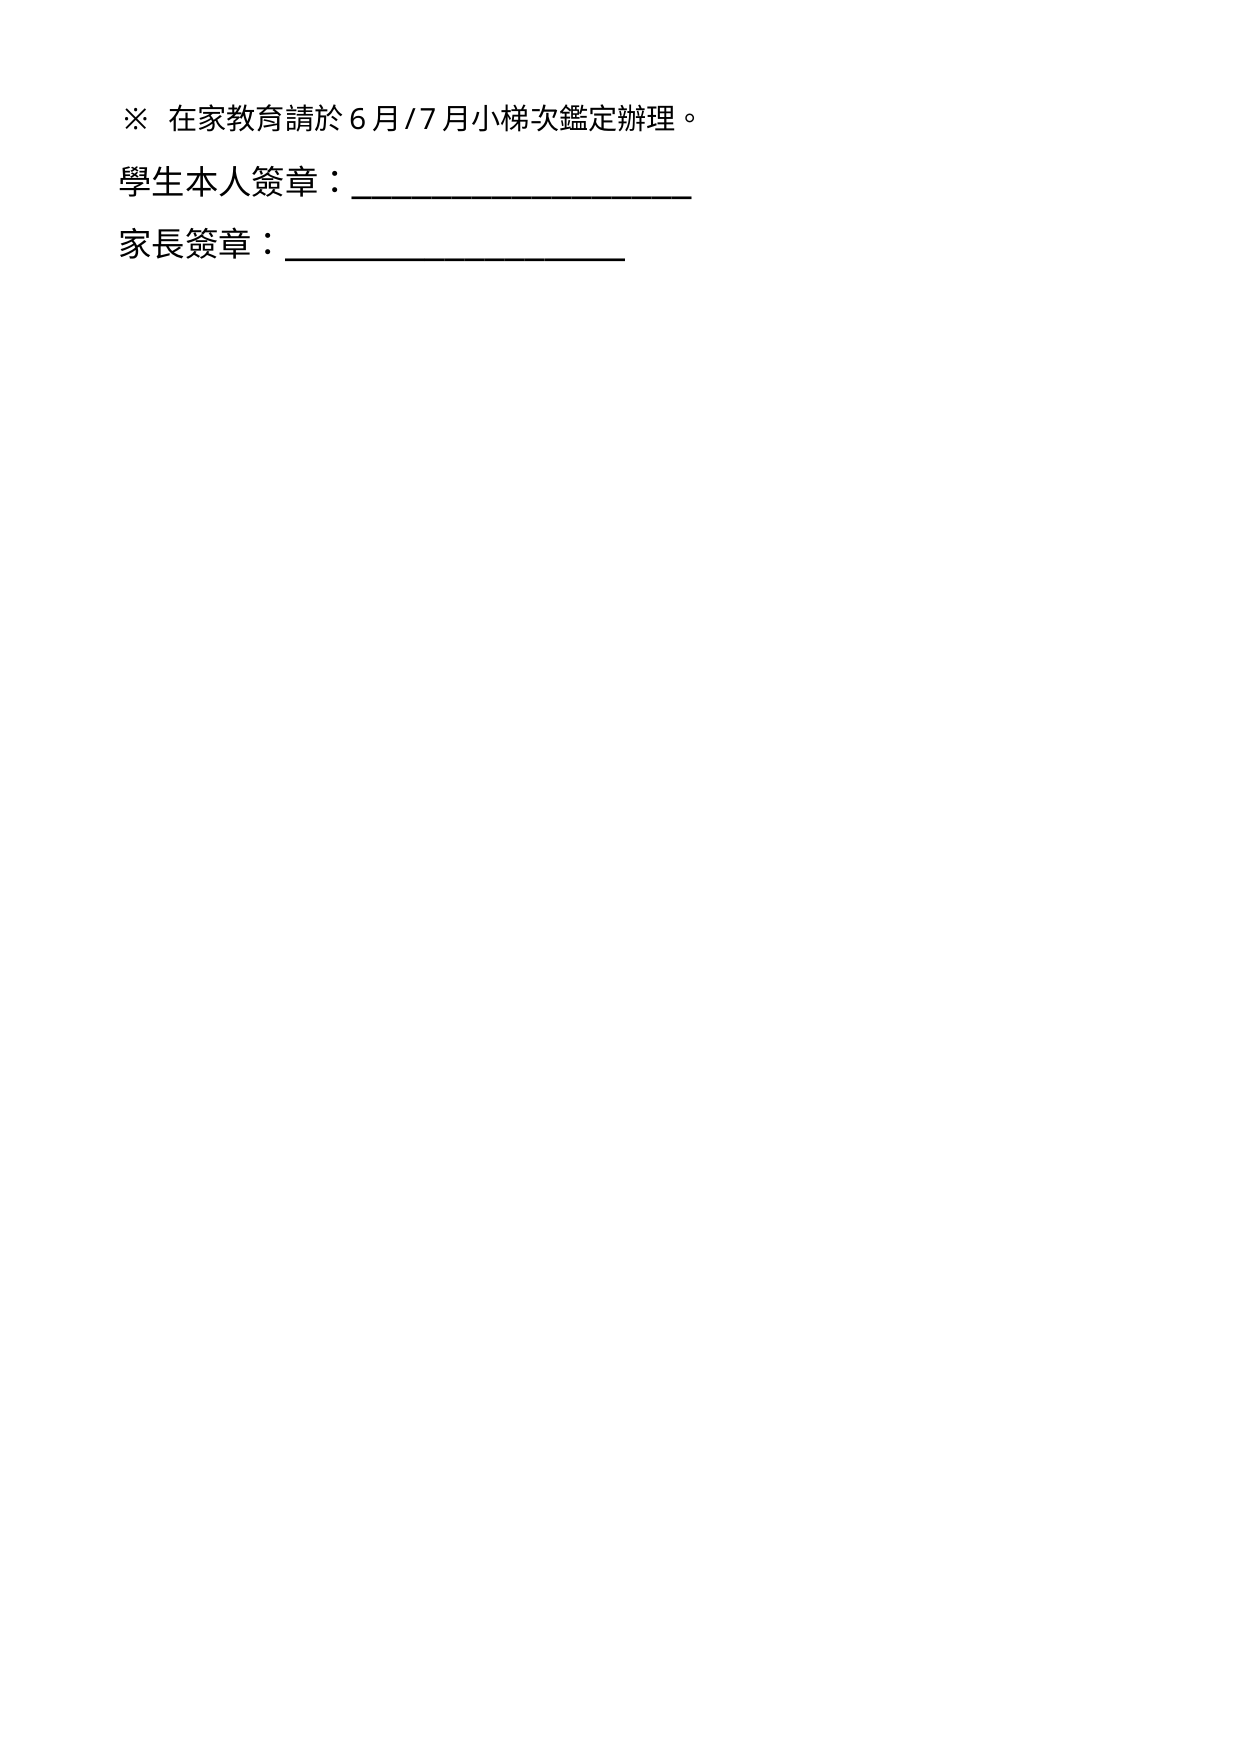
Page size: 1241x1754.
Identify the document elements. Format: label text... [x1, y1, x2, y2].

list 在家教育請於6月/7月小梯次鑑定辦理。 [118, 96, 1122, 138]
text 家長簽章：_________________ [118, 201, 1122, 263]
text 學生本人簽章：_________________ [118, 138, 1122, 201]
